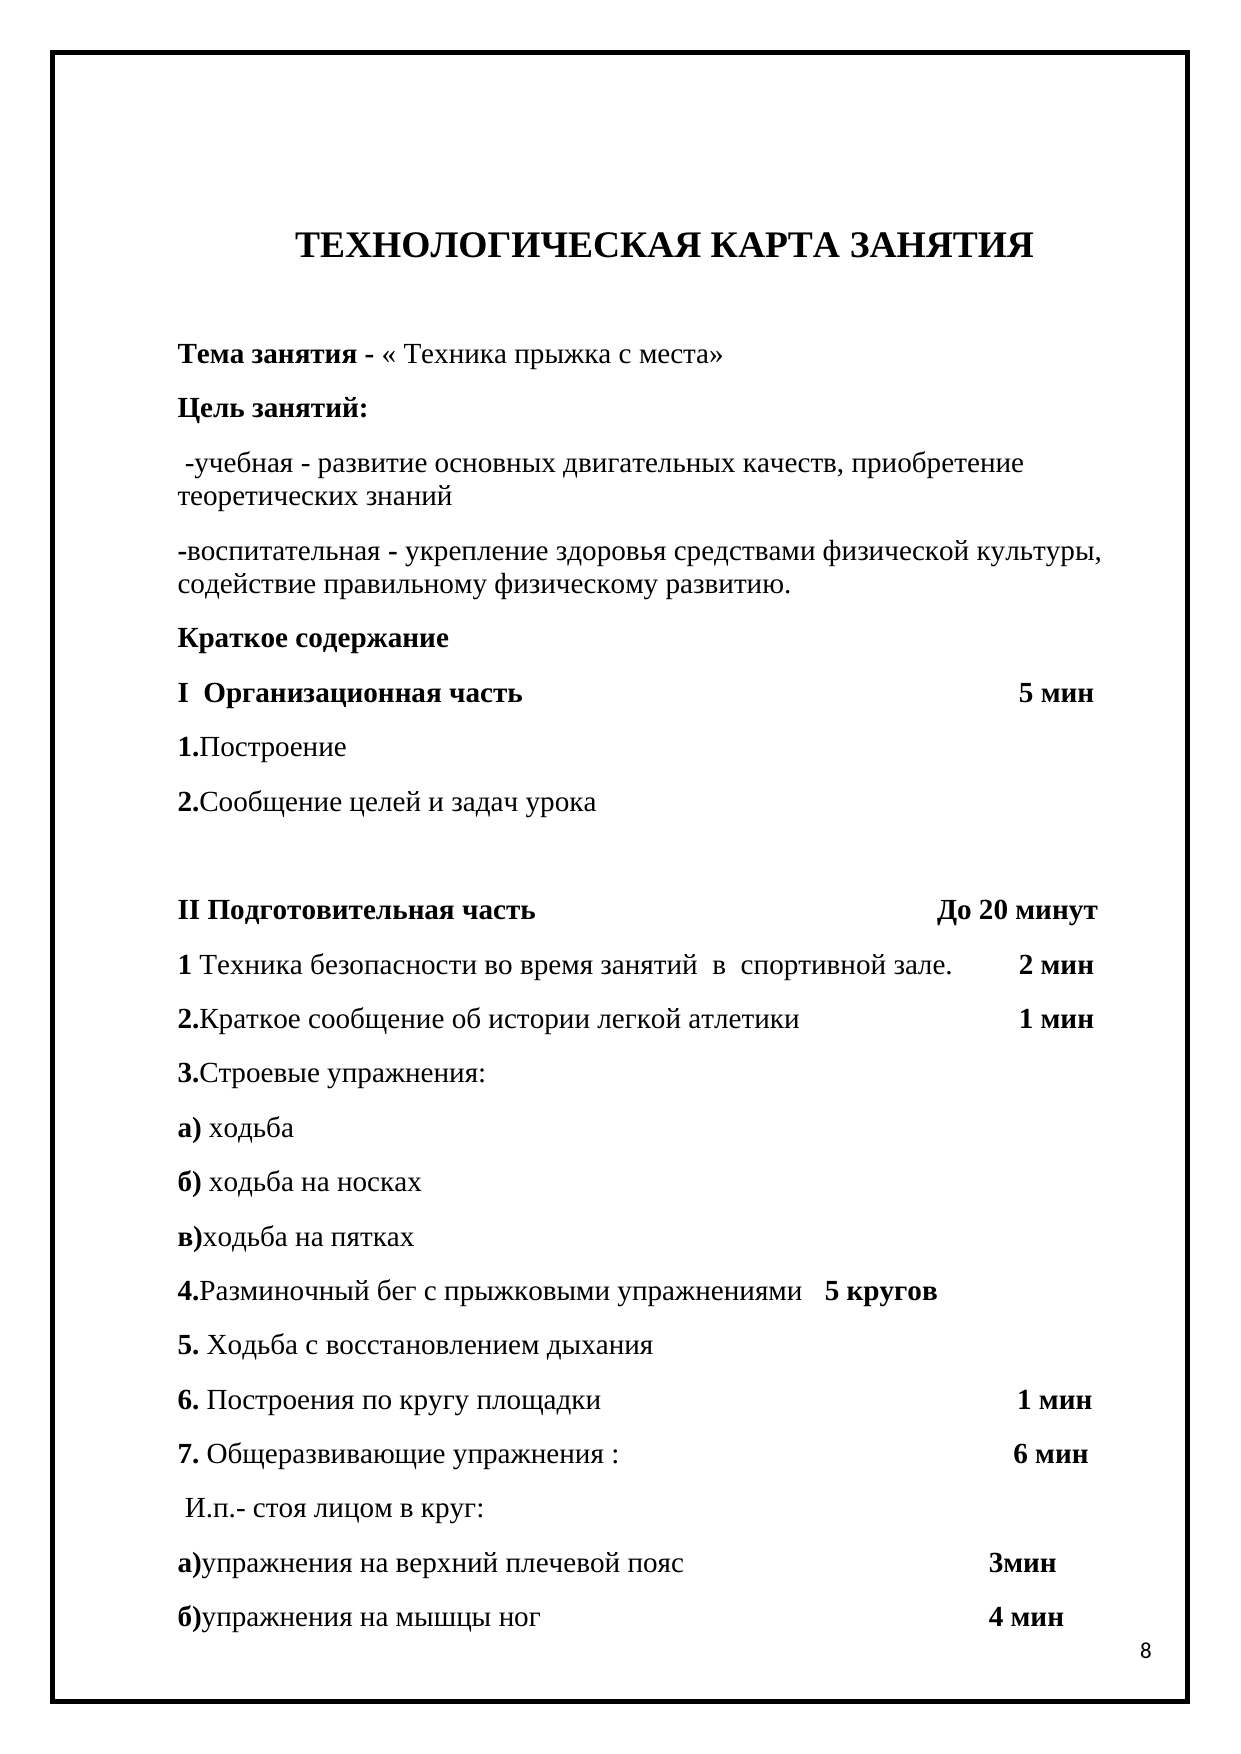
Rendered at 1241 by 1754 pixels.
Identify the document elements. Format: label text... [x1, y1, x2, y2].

text -учебная - развитие основных двигательных качеств, приобретение теоретических знаний [177, 445, 1152, 512]
text а)упражнения на верхний плечевой пояс 3мин [177, 1545, 1152, 1578]
text а) ходьба [177, 1110, 1152, 1143]
text 7. Общеразвивающие упражнения : 6 мин [177, 1436, 1152, 1470]
text II Подготовительная часть До 20 минут [177, 892, 1152, 926]
text 1.Построение [177, 729, 1152, 763]
text 6. Построения по кругу площадки 1 мин [177, 1382, 1152, 1415]
text Цель занятий: [177, 390, 1152, 424]
text Краткое содержание [177, 621, 1152, 654]
text 2.Краткое сообщение об истории легкой атлетики 1 мин [177, 1001, 1152, 1035]
text 1 Техника безопасности во время занятий в спортивной зале. 2 мин [177, 947, 1152, 980]
text б) ходьба на носках [177, 1164, 1152, 1198]
text 5. Ходьба с восстановлением дыхания [177, 1327, 1152, 1361]
text б)упражнения на мышцы ног 4 мин [177, 1599, 1152, 1633]
text ТЕХНОЛОГИЧЕСКАЯ КАРТА ЗАНЯТИЯ [177, 222, 1152, 266]
text 3.Строевые упражнения: [177, 1056, 1152, 1089]
text -воспитательная - укрепление здоровья средствами физической культуры, содействие правильному физическому развитию. [177, 533, 1152, 600]
text в)ходьба на пятках [177, 1219, 1152, 1252]
text И.п.- стоя лицом в круг: [177, 1491, 1152, 1524]
text I Организационная часть 5 мин [177, 675, 1152, 708]
text 2.Сообщение целей и задач урока [177, 784, 1152, 817]
text Тема занятия - « Техника прыжка с места» [177, 336, 1152, 369]
text 4.Разминочный бег с прыжковыми упражнениями 5 кругов [177, 1273, 1152, 1307]
